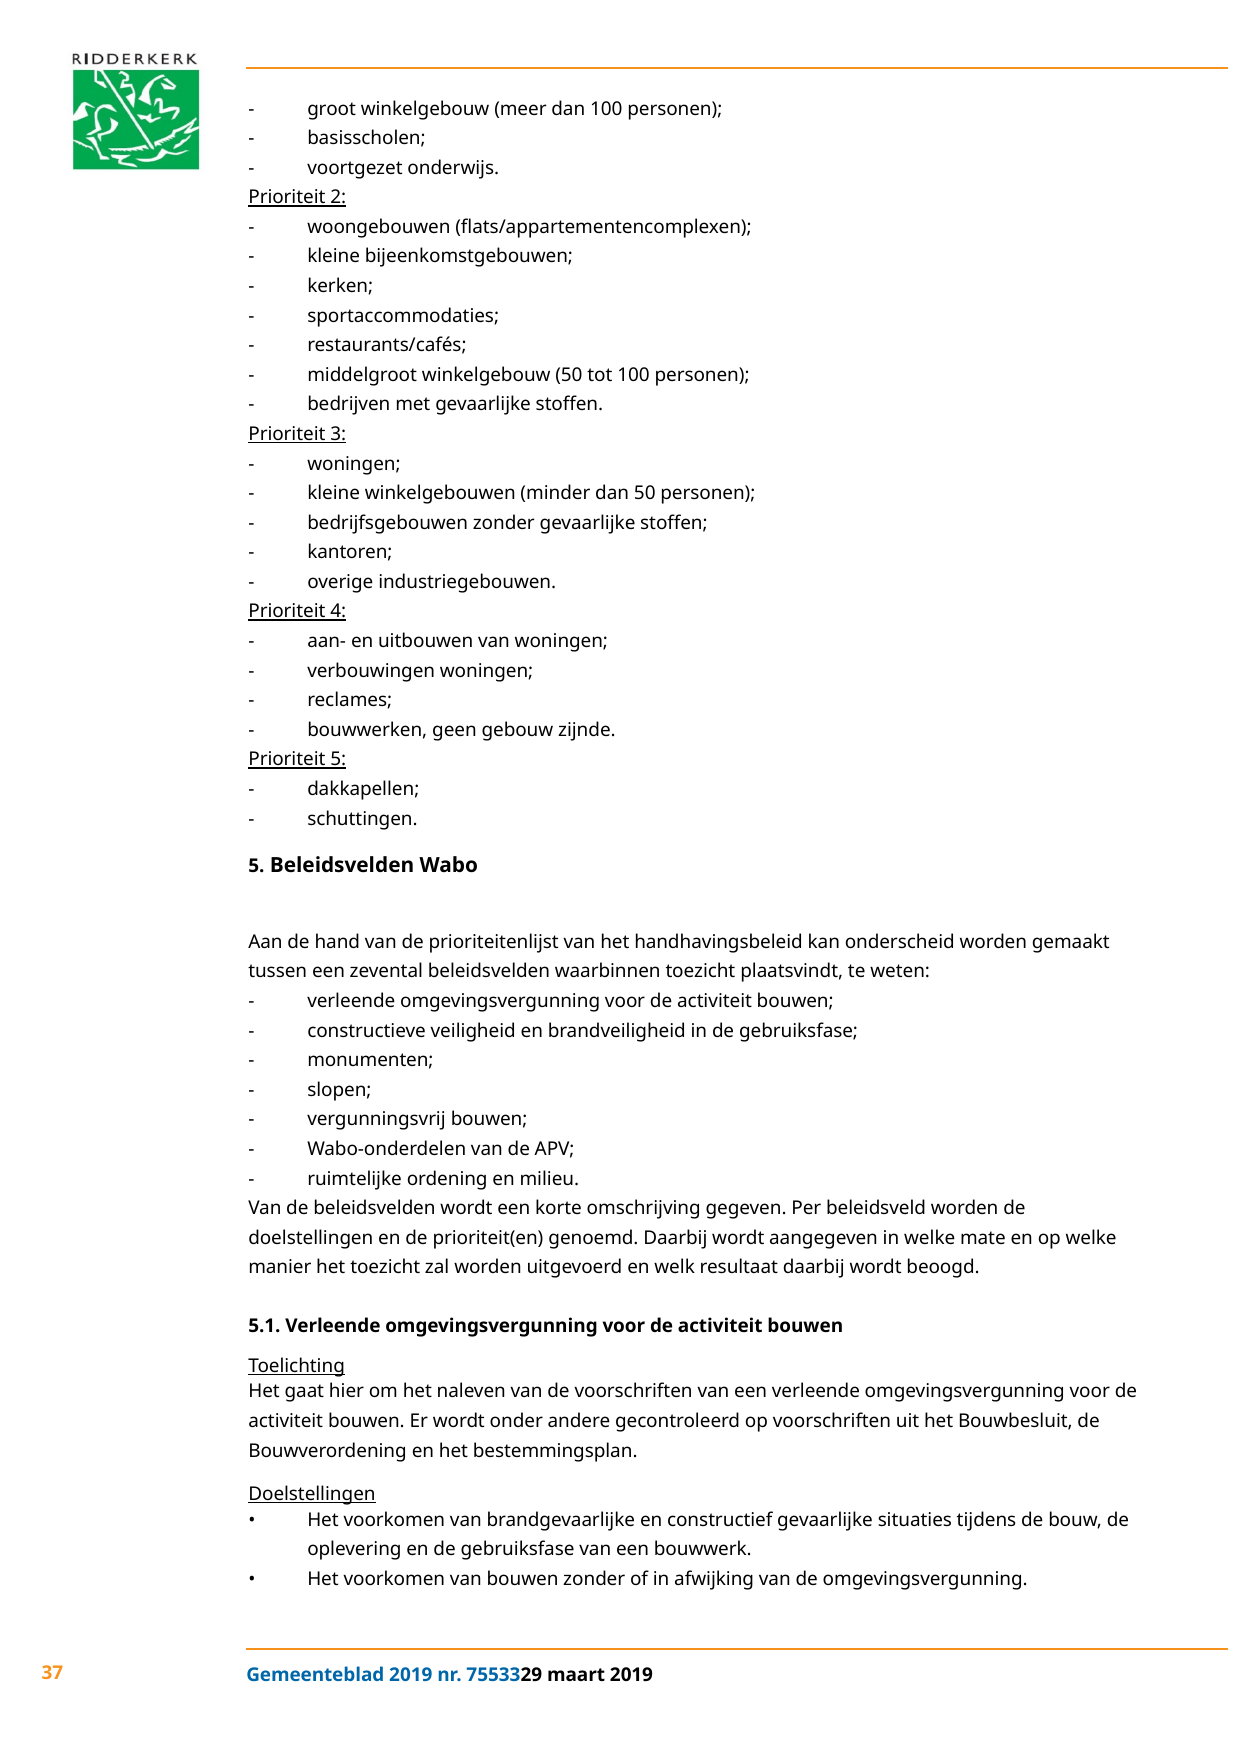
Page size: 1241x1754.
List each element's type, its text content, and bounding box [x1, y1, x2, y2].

text 5. Beleidsvelden Wabo [248, 850, 1152, 879]
list constructieve veiligheid en brandveiligheid in de gebruiksfase; [248, 1017, 1152, 1043]
list verbouwingen woningen; [248, 657, 1152, 683]
text Prioriteit 5: [248, 746, 1152, 771]
list vergunningsvrij bouwen; [248, 1106, 1152, 1131]
list kleine bijeenkomstgebouwen; [248, 243, 1152, 268]
list aan- en uitbouwen van woningen; [248, 627, 1152, 653]
list Het voorkomen van bouwen zonder of in afwijking van de omgevingsvergunning. [248, 1565, 1152, 1591]
list restaurants/cafés; [248, 331, 1152, 357]
list basisscholen; [248, 124, 1152, 150]
list woningen; [248, 450, 1152, 476]
list monumenten; [248, 1046, 1152, 1072]
list middelgroot winkelgebouw (50 tot 100 personen); [248, 361, 1152, 387]
text Prioriteit 3: [248, 420, 1152, 446]
list verleende omgevingsvergunning voor de activiteit bouwen; [248, 987, 1152, 1013]
list voortgezet onderwijs. [248, 154, 1152, 180]
list kantoren; [248, 538, 1152, 564]
list bedrijfsgebouwen zonder gevaarlijke stoffen; [248, 509, 1152, 535]
list schuttingen. [248, 805, 1152, 831]
list overige industriegebouwen. [248, 568, 1152, 594]
text 5.1. Verleende omgevingsvergunning voor de activiteit bouwen [248, 1313, 1152, 1338]
list bouwwerken, geen gebouw zijnde. [248, 716, 1152, 742]
list groot winkelgebouw (meer dan 100 personen); [248, 95, 1152, 121]
picture [41, 47, 231, 172]
list kerken; [248, 272, 1152, 298]
list ruimtelijke ordening en milieu. [248, 1165, 1152, 1191]
list sportaccommodaties; [248, 302, 1152, 328]
list woongebouwen (flats/appartementencomplexen); [248, 213, 1152, 239]
text Doelstellingen [248, 1480, 1152, 1506]
text Van de beleidsvelden wordt een korte omschrijving gegeven. Per beleidsveld worden de doelstellingen en de prioriteit(en) genoemd. Daarbij wordt aangegeven in welke mate en op welke manier het toezicht zal worden uitgevoerd en welk resultaat daarbij wordt beoogd. [248, 1194, 1152, 1279]
list reclames; [248, 686, 1152, 712]
text Prioriteit 2: [248, 183, 1152, 209]
list dakkapellen; [248, 775, 1152, 801]
text Toelichting [248, 1352, 1152, 1378]
list kleine winkelgebouwen (minder dan 50 personen); [248, 479, 1152, 505]
list bedrijven met gevaarlijke stoffen. [248, 391, 1152, 416]
list slopen; [248, 1076, 1152, 1102]
list Wabo-onderdelen van de APV; [248, 1135, 1152, 1161]
text Het gaat hier om het naleven van de voorschriften van een verleende omgevingsvergunning voor de activiteit bouwen. Er wordt onder andere gecontroleerd op voorschriften uit het Bouwbesluit, de Bouwverordening en het bestemmingsplan. [248, 1378, 1152, 1463]
list Het voorkomen van brandgevaarlijke en constructief gevaarlijke situaties tijdens de bouw, de oplevering en de gebruiksfase van een bouwwerk. [248, 1506, 1152, 1561]
text Aan de hand van de prioriteitenlijst van het handhavingsbeleid kan onderscheid worden gemaakt tussen een zevental beleidsvelden waarbinnen toezicht plaatsvindt, te weten: [248, 928, 1152, 983]
text Prioriteit 4: [248, 598, 1152, 623]
